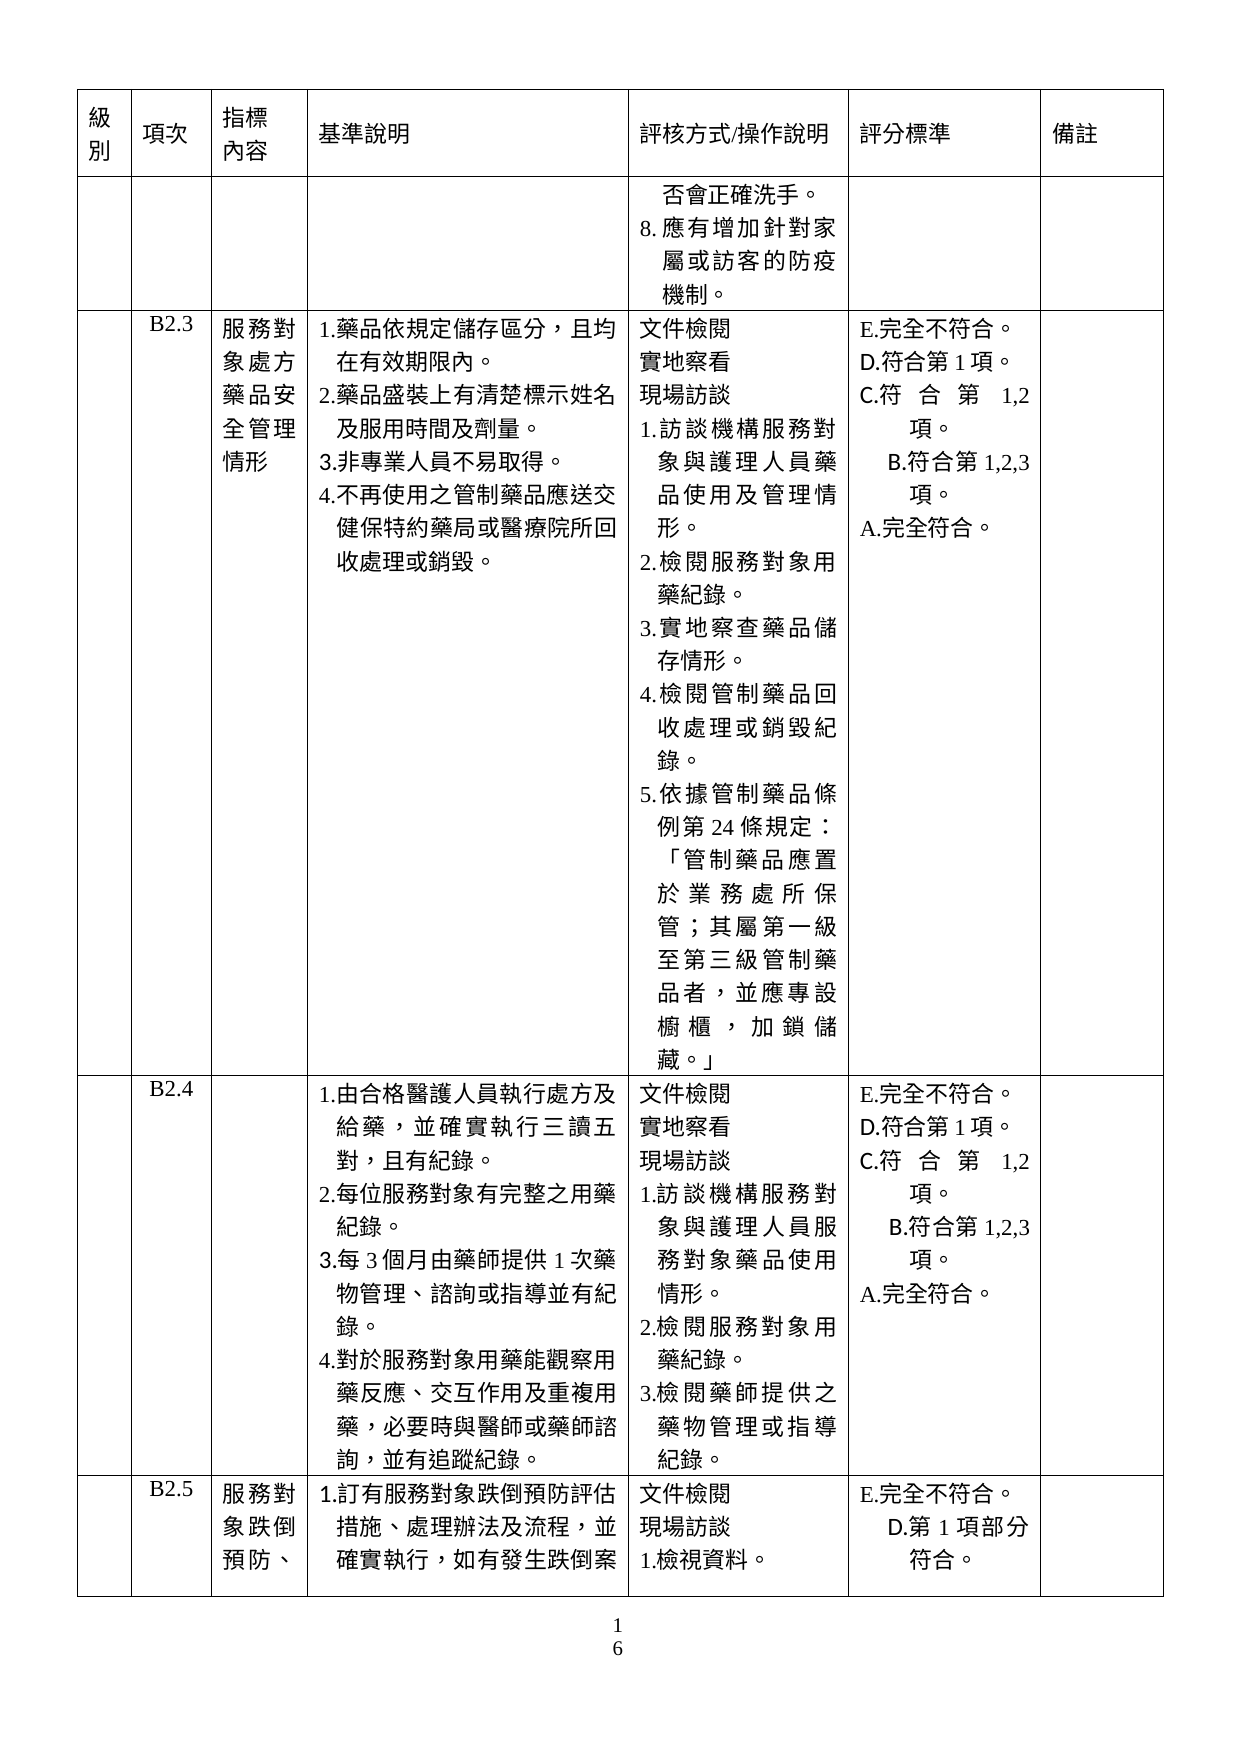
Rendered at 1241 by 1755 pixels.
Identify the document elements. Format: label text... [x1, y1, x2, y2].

table_cell [1041, 1476, 1163, 1596]
table_cell [1041, 1076, 1163, 1475]
table_cell 服務對象跌倒預防、 [212, 1476, 307, 1596]
table_cell [1041, 177, 1163, 310]
table_header 基準說明 [308, 90, 628, 176]
table_cell 完全不符合。 第1項部分符合。 符合第1項。 符合第1項，且第2項部分符合。 完全符合。 [849, 1476, 1040, 1596]
table_cell 完全不符合。 符合第1項。 符合第1,2項。 符合第1,2,3項。 完全符合。 [849, 311, 1040, 1075]
table_cell 文件檢閱 現場訪談 1.檢視資料。 [629, 1476, 848, 1596]
table_cell 文件檢閱 現場訪談 實地察看 檢閱通報作業流程。 訪談工作人員是否熟悉。 檢閱服務對象體溫紀錄表，是否每日量測服務對象體溫至少1次及有否異常。 檢閱服務對象體溫通報資料，口述或實際操作電腦。 每間寢室有洗手設施包含(乾)洗手液或酒精性消毒液且在效期內。（乾洗手液的有效期限：1.原裝至有效期限截止、2.分裝的有效期限原則上以一個月為限。） 實地察看房間洗手設施。 抽測工作人員是否會正確洗手。 應有增加針對家屬或訪客的防疫機制。 [629, 177, 848, 310]
table_header 備註 [1041, 90, 1163, 176]
table_cell [78, 1076, 131, 1475]
table_header 評分標準 [849, 90, 1040, 176]
table_cell [1041, 311, 1163, 1075]
table_cell [78, 311, 131, 1075]
table_cell [849, 177, 1040, 310]
table_header 評核方式/操作說明 [629, 90, 848, 176]
table_cell 訂有服務對象跌倒預防評估措施、處理辦法及流程，並確實執行，如有發生跌倒案 [308, 1476, 628, 1596]
table_cell 提供服務對象藥事服務情形 [212, 1076, 307, 1475]
table_cell [78, 177, 131, 310]
table_cell 文件檢閱 實地察看 現場訪談 1.訪談機構服務對象與護理人員藥品使用及管理情形。 2.檢閱服務對象用藥紀錄。 3.實地察查藥品儲存情形。 4.檢閱管制藥品回收處理或銷毀紀錄。 5.依據管制藥品條例第24條規定：「管制藥品應置於業務處所保管；其屬第一級至第三級管制藥品者，並應專設櫥櫃，加鎖儲藏。」 [629, 311, 848, 1075]
table_cell 服務對象處方藥品安全管理情形 [212, 311, 307, 1075]
table_cell [78, 1476, 131, 1596]
table_cell 文件檢閱 實地察看 現場訪談 訪談機構服務對象與護理人員服務對象藥品使用情形。 檢閱服務對象用藥紀錄。 檢閱藥師提供之藥物管理或指導紀錄。 [629, 1076, 848, 1475]
table_header 指標 內容 [212, 90, 307, 176]
table_header 項次 [132, 90, 211, 176]
table_cell [212, 177, 307, 310]
table_cell 由合格醫護人員執行處方及給藥，並確實執行三讀五對，且有紀錄。 每位服務對象有完整之用藥紀錄。 每3個月由藥師提供1次藥物管理、諮詢或指導並有紀錄。 對於服務對象用藥能觀察用藥反應、交互作用及重複用藥，必要時與醫師或藥師諮詢，並有追蹤紀錄。 [308, 1076, 628, 1475]
table_cell [132, 177, 211, 310]
table_cell [308, 177, 628, 310]
table_cell B2.4 [132, 1076, 211, 1475]
table_cell 完全不符合。 符合第1項。 符合第1,2項。 符合第1,2,3項。 完全符合。 [849, 1076, 1040, 1475]
table_cell B2.3 [132, 311, 211, 1075]
table_cell B2.5 [132, 1476, 211, 1596]
table_cell 藥品依規定儲存區分，且均在有效期限內。 藥品盛裝上有清楚標示姓名及服用時間及劑量。 非專業人員不易取得。 不再使用之管制藥品應送交健保特約藥局或醫療院所回收處理或銷毀。 [308, 311, 628, 1075]
table_header 級別 [78, 90, 131, 176]
